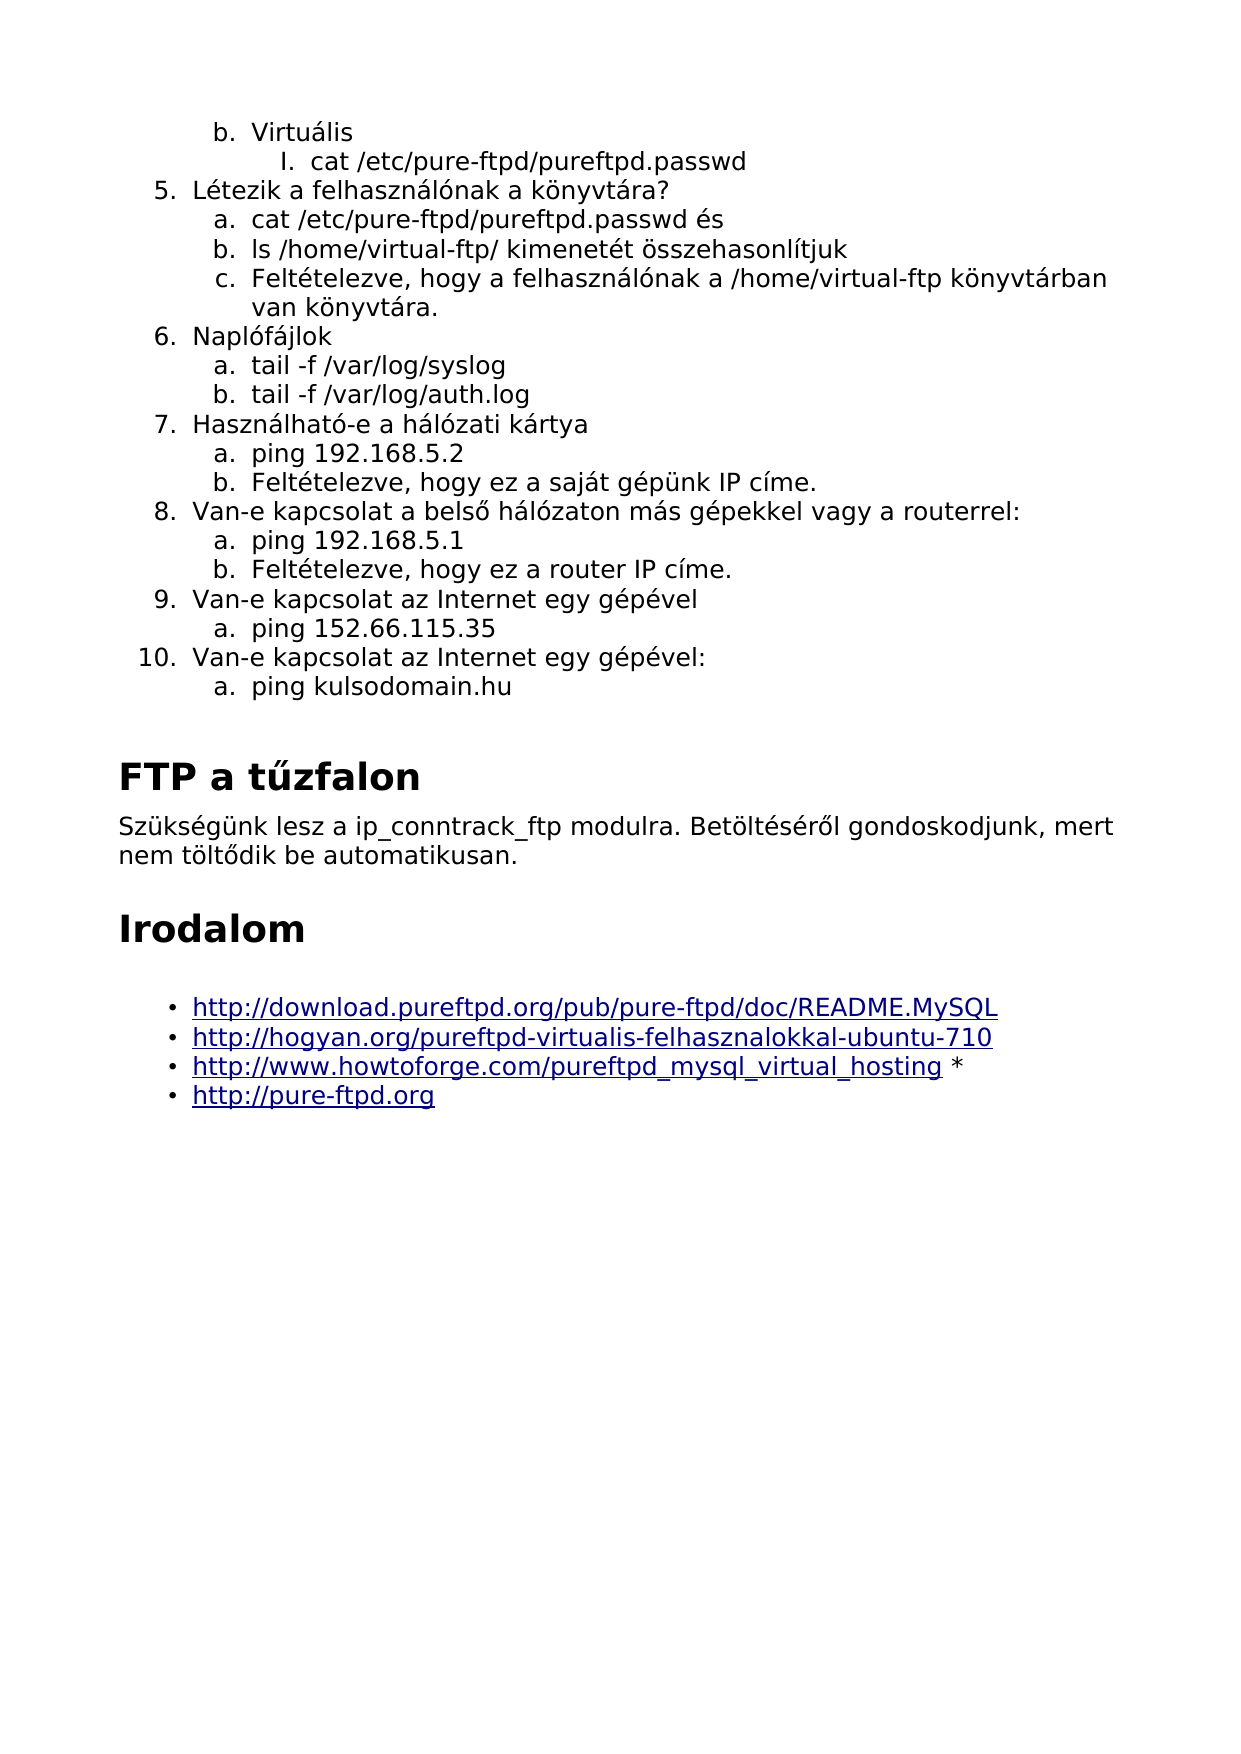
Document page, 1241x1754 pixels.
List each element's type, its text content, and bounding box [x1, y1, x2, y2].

list Létezik a felhasználónak a könyvtára? [177, 176, 1122, 206]
list ls /home/virtual-ftp/ kimenetét összehasonlítjuk [236, 235, 1122, 264]
list ping kulsodomain.hu [236, 672, 1122, 701]
list Van-e kapcsolat az Internet egy gépével [177, 585, 1122, 614]
list http://www.howtoforge.com/pureftpd_mysql_virtual_hosting * [177, 1052, 1122, 1081]
list Feltételezve, hogy ez a router IP címe. [236, 556, 1122, 585]
list Van-e kapcsolat az Internet egy gépével: [177, 643, 1122, 672]
list cat /etc/pure-ftpd/pureftpd.passwd [295, 147, 1122, 176]
text Szükségünk lesz a ip_conntrack_ftp modulra. Betöltéséről gondoskodjunk, mert nem töltődik be automatikusan. [118, 812, 1122, 870]
subtitle FTP a tűzfalon [118, 756, 1122, 799]
list ping 192.168.5.2 [236, 439, 1122, 468]
list Van-e kapcsolat a belső hálózaton más gépekkel vagy a routerrel: [177, 497, 1122, 526]
list Feltételezve, hogy ez a saját gépünk IP címe. [236, 468, 1122, 497]
list ping 192.168.5.1 [236, 526, 1122, 556]
list http://download.pureftpd.org/pub/pure-ftpd/doc/README.MySQL [177, 993, 1122, 1023]
list tail -f /var/log/auth.log [236, 381, 1122, 410]
subtitle Irodalom [118, 908, 1122, 952]
list ping 152.66.115.35 [236, 614, 1122, 643]
list cat /etc/pure-ftpd/pureftpd.passwd és [236, 206, 1122, 235]
list http://hogyan.org/pureftpd-virtualis-felhasznalokkal-ubuntu-710 [177, 1023, 1122, 1052]
list Használható-e a hálózati kártya [177, 410, 1122, 439]
list tail -f /var/log/syslog [236, 351, 1122, 381]
list Naplófájlok [177, 322, 1122, 351]
list Feltételezve, hogy a felhasználónak a /home/virtual-ftp könyvtárban van könyvtára. [236, 264, 1122, 322]
list Virtuális [236, 118, 1122, 147]
list http://pure-ftpd.org [177, 1081, 1122, 1110]
